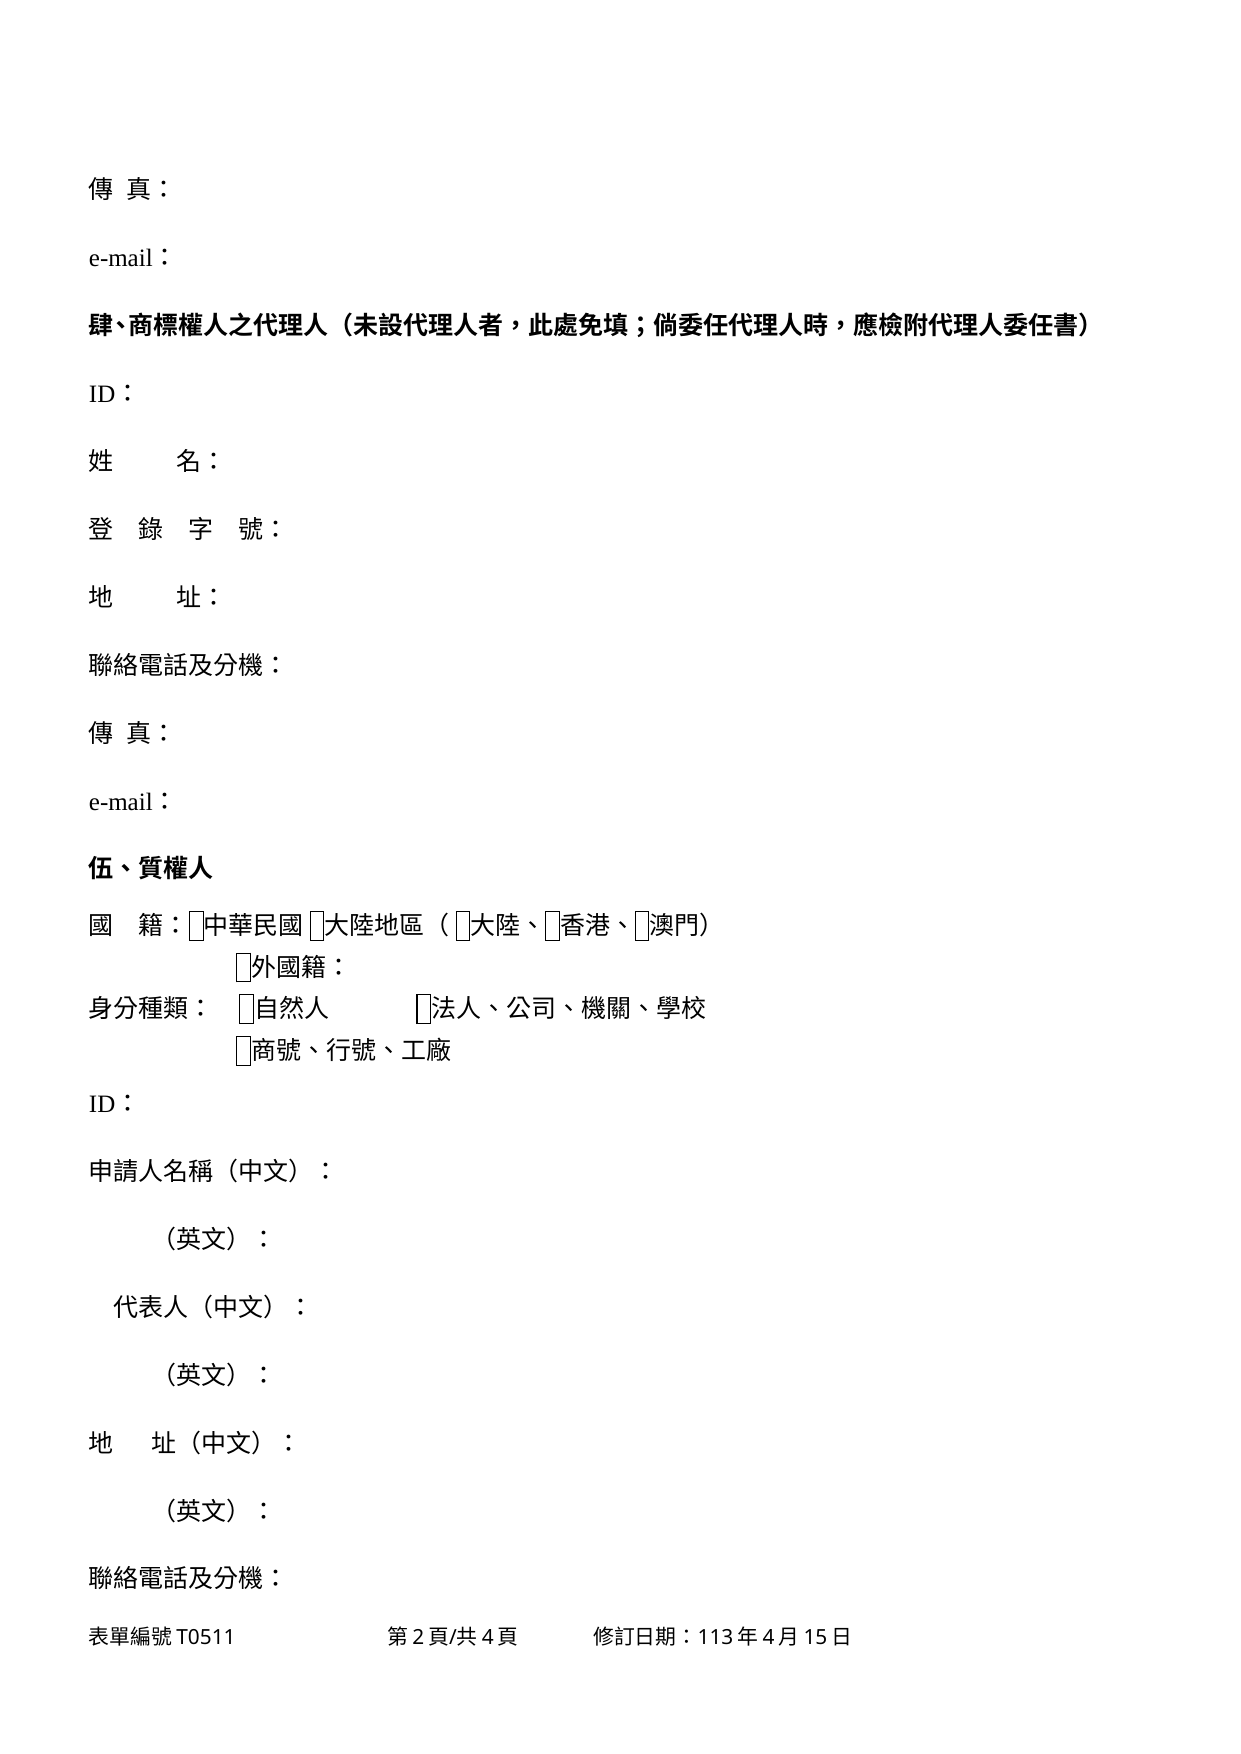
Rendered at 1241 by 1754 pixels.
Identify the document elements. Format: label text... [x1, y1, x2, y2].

text ID： [89, 1068, 1092, 1136]
text 伍、質權人 [89, 833, 1092, 901]
text 國 籍： 中華民國 大陸地區（ 大陸、 香港、 澳門） [89, 901, 1092, 943]
text ID： [89, 358, 1092, 426]
text 地 址： [89, 561, 1092, 629]
text 聯絡電話及分機： [89, 1543, 1092, 1611]
text 肆、商標權人之代理人（未設代理人者，此處免填；倘委任代理人時，應檢附代理人委任書） [89, 290, 1122, 358]
text （英文）： [89, 1475, 1092, 1543]
text 傳 真： [89, 697, 1092, 765]
text （英文）： [89, 1339, 1092, 1407]
text 聯絡電話及分機： [89, 629, 1092, 697]
text 地 址（中文）： [89, 1407, 1092, 1475]
text 姓 名： [89, 426, 1092, 493]
text 傳 真： [89, 154, 1092, 222]
text 商號、行號、工廠 [236, 1026, 1092, 1068]
text 登 錄 字 號： [89, 493, 1092, 561]
text 身分種類： 自然人 法人、公司、機關、學校 [89, 984, 1092, 1026]
text 代表人（中文）： [89, 1271, 1092, 1339]
text （英文）： [89, 1203, 1092, 1271]
text 申請人名稱（中文）： [89, 1136, 1092, 1203]
text e-mail： [89, 222, 1092, 290]
text e-mail： [89, 765, 1092, 833]
text 外國籍： [236, 943, 1092, 984]
